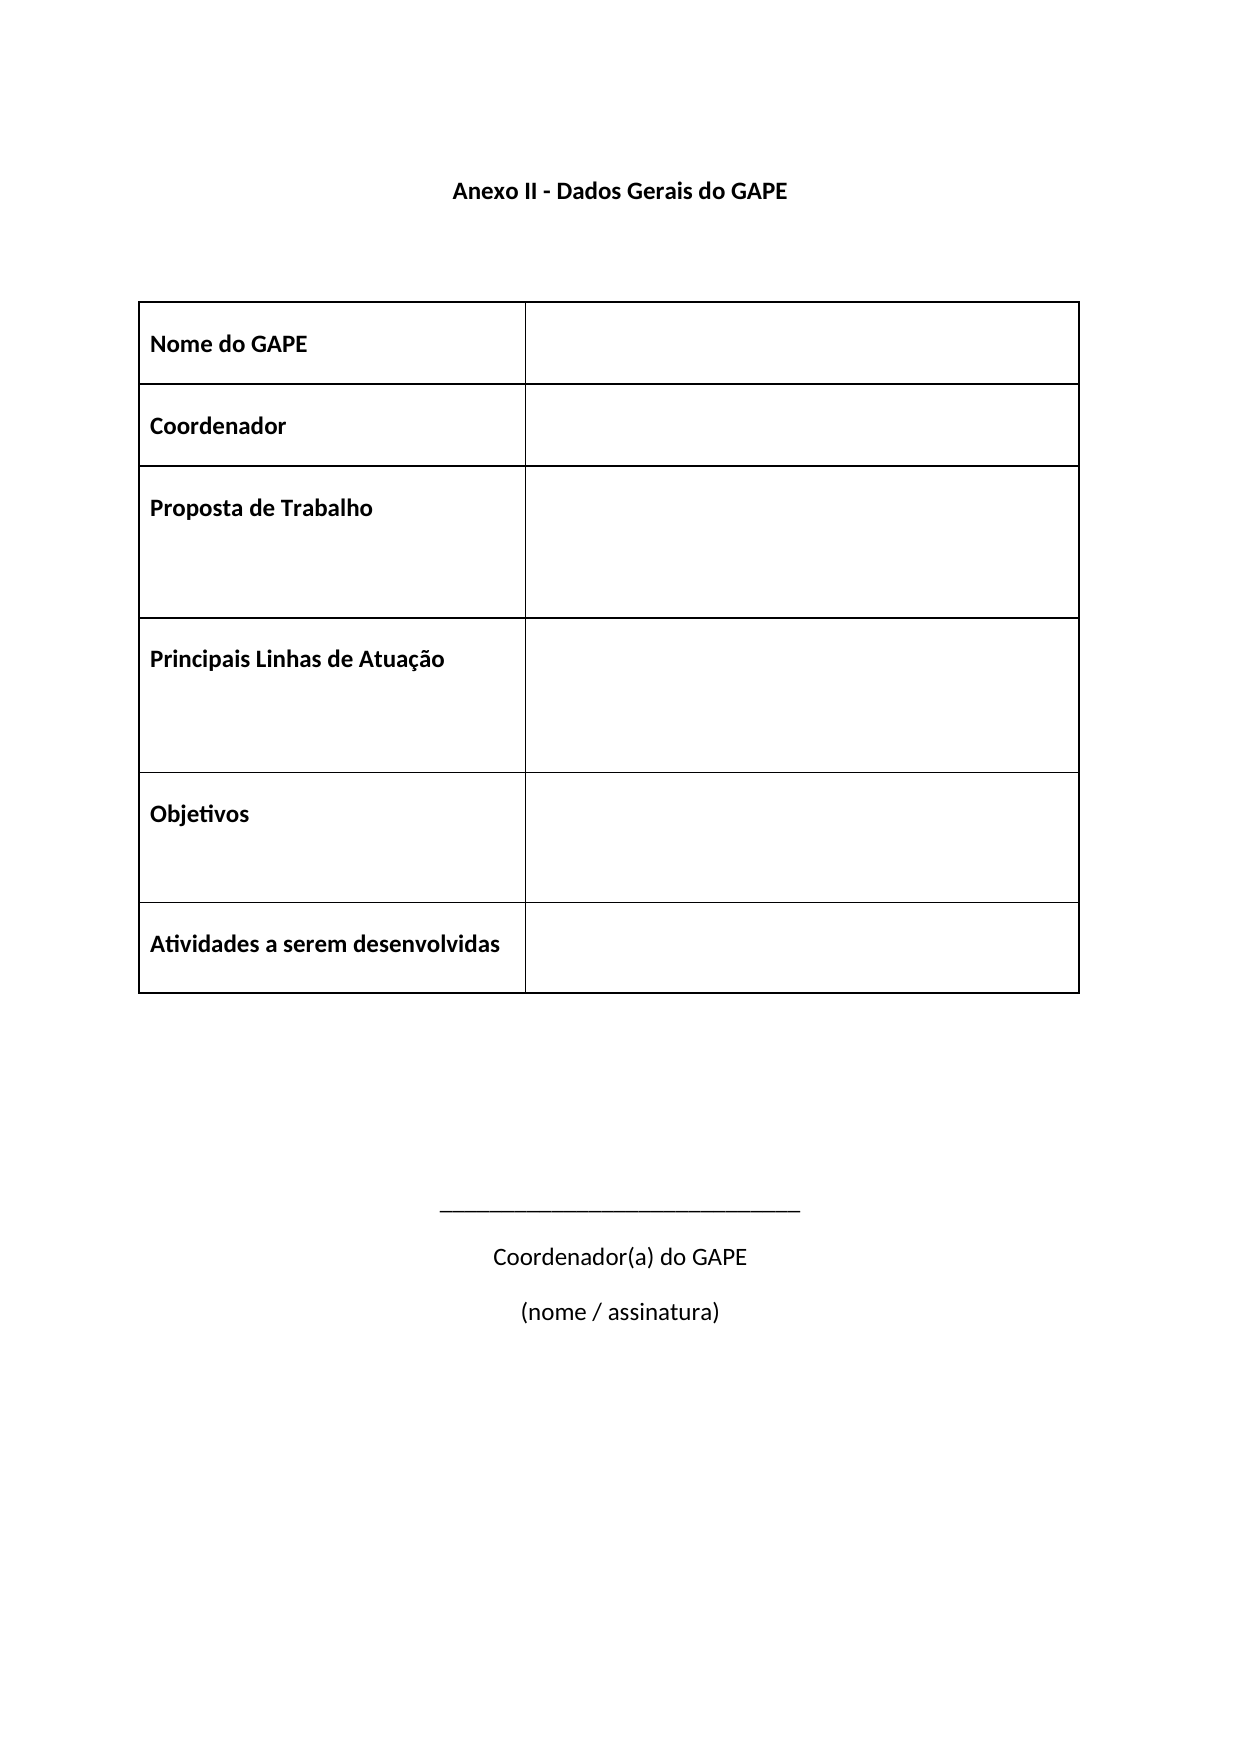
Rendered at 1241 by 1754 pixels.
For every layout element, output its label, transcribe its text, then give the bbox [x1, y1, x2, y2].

text Coordenador(a) do GAPE [150, 1241, 1090, 1271]
table_cell Coordenador [140, 385, 525, 465]
table_header Nome do GAPE [140, 303, 525, 383]
table_cell Objetivos [140, 773, 525, 901]
table_cell [526, 903, 1078, 992]
table_header [526, 303, 1078, 383]
text (nome / assinatura) [150, 1296, 1090, 1327]
table_cell [526, 467, 1078, 617]
text _____________________________ [150, 1185, 1090, 1216]
table_cell [526, 773, 1078, 901]
table_cell [526, 385, 1078, 465]
table_cell Proposta de Trabalho [140, 467, 525, 617]
table_cell [526, 619, 1078, 772]
table_cell Principais Linhas de Atuação [140, 619, 525, 772]
text Anexo II - Dados Gerais do GAPE [150, 175, 1090, 206]
table_cell Atividades a serem desenvolvidas [140, 903, 525, 992]
